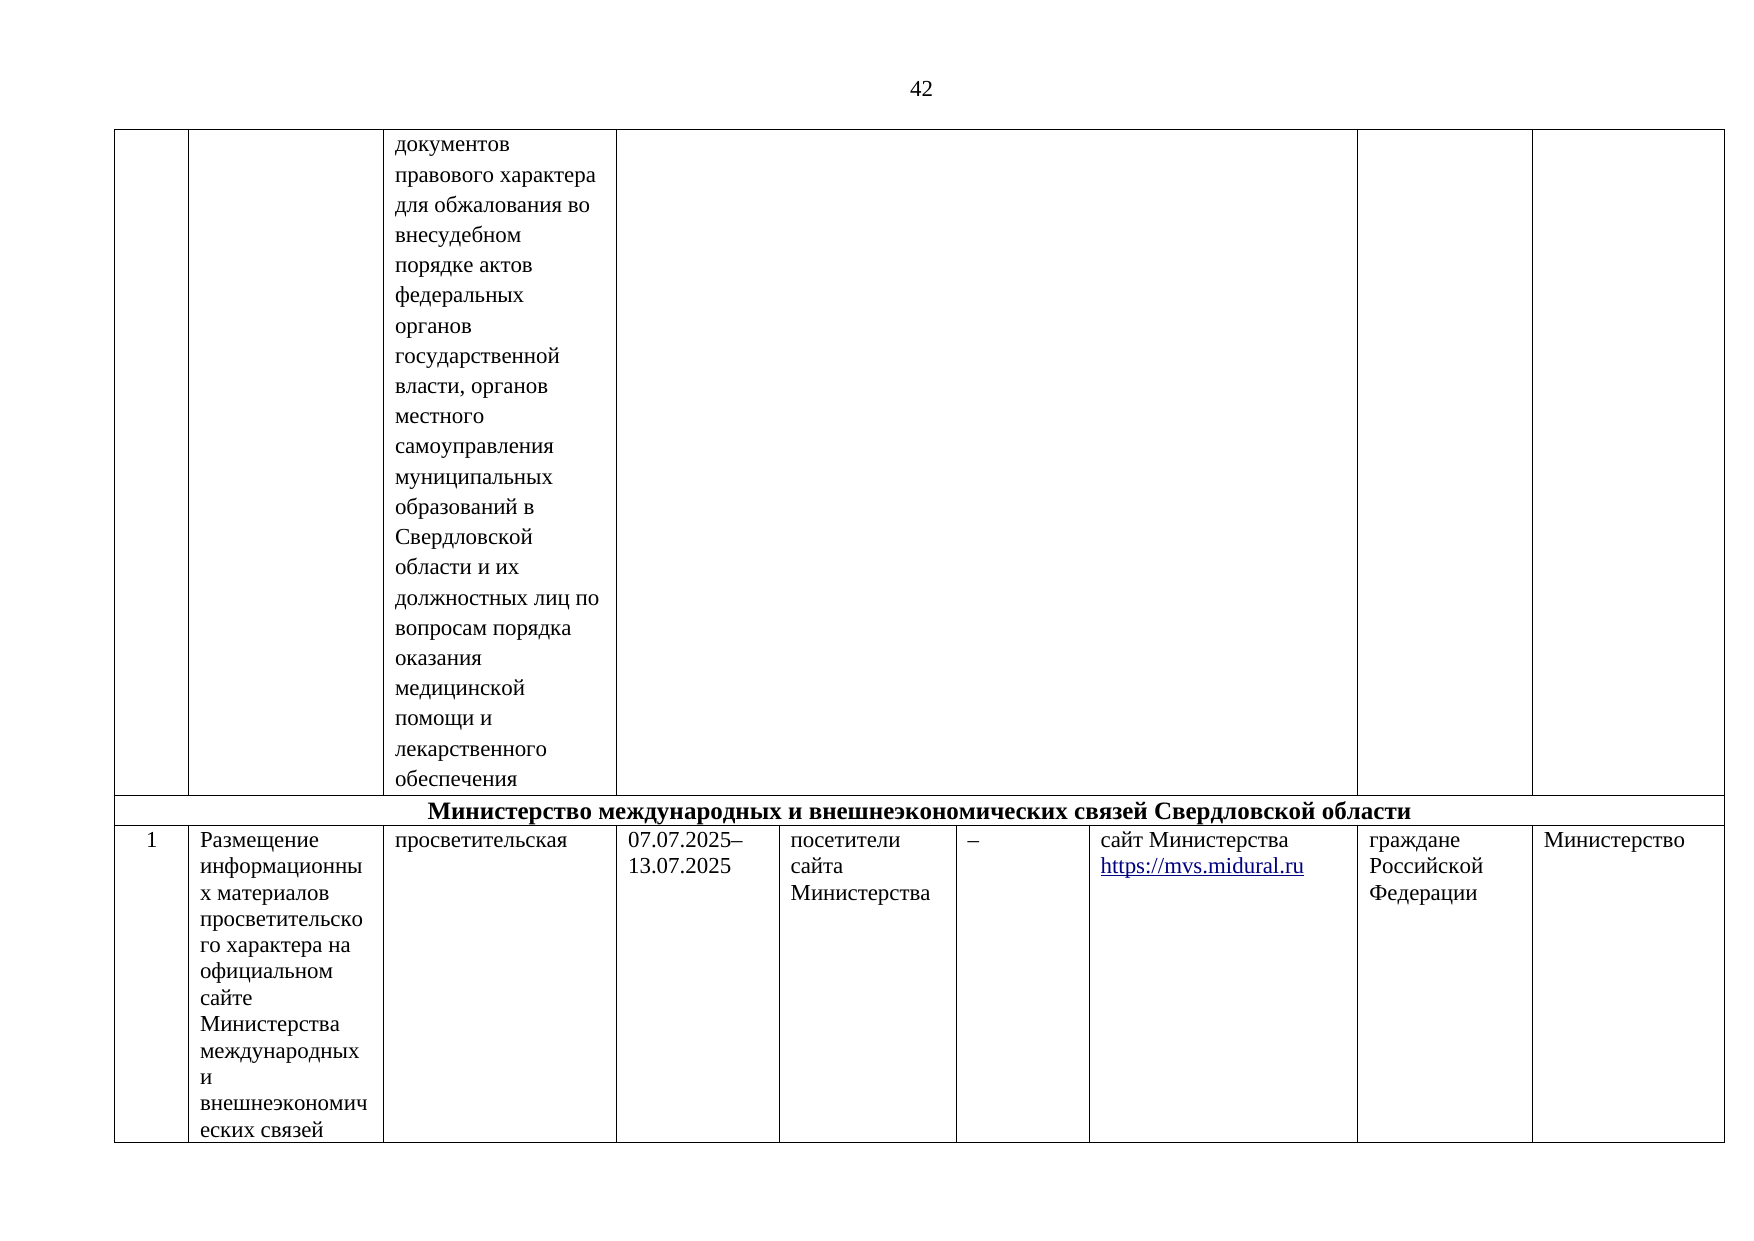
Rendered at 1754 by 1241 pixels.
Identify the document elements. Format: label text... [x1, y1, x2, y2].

table_cell сайт Министерства https://mvs.midural.ru [1090, 826, 1357, 1142]
table_cell [115, 130, 188, 795]
table_cell просветительская [384, 826, 616, 1142]
table_cell [1533, 130, 1724, 795]
table_cell [189, 130, 383, 795]
table_cell [617, 130, 1357, 795]
table_cell Размещение информационных материалов просветительского характера на официальном сайте Министерства международных и внешнеэкономических связей [189, 826, 383, 1142]
table_cell Министерство [1533, 826, 1724, 1142]
table_cell 1 [115, 826, 188, 1142]
table_cell документов правового характера для обжалования во внесудебном порядке актов федеральных органов государственной власти, органов местного самоуправления муниципальных образований в Свердловской области и их должностных лиц по вопросам порядка оказания медицинской помощи и лекарственного обеспечения [384, 130, 616, 795]
table_cell 07.07.2025–13.07.2025 [617, 826, 779, 1142]
table_cell посетители сайта Министерства [780, 826, 956, 1142]
table_cell граждане Российской Федерации [1358, 826, 1532, 1142]
table_cell Министерство международных и внешнеэкономических связей Свердловской области [115, 796, 1724, 825]
table_cell [1358, 130, 1532, 795]
table_cell – [957, 826, 1089, 1142]
